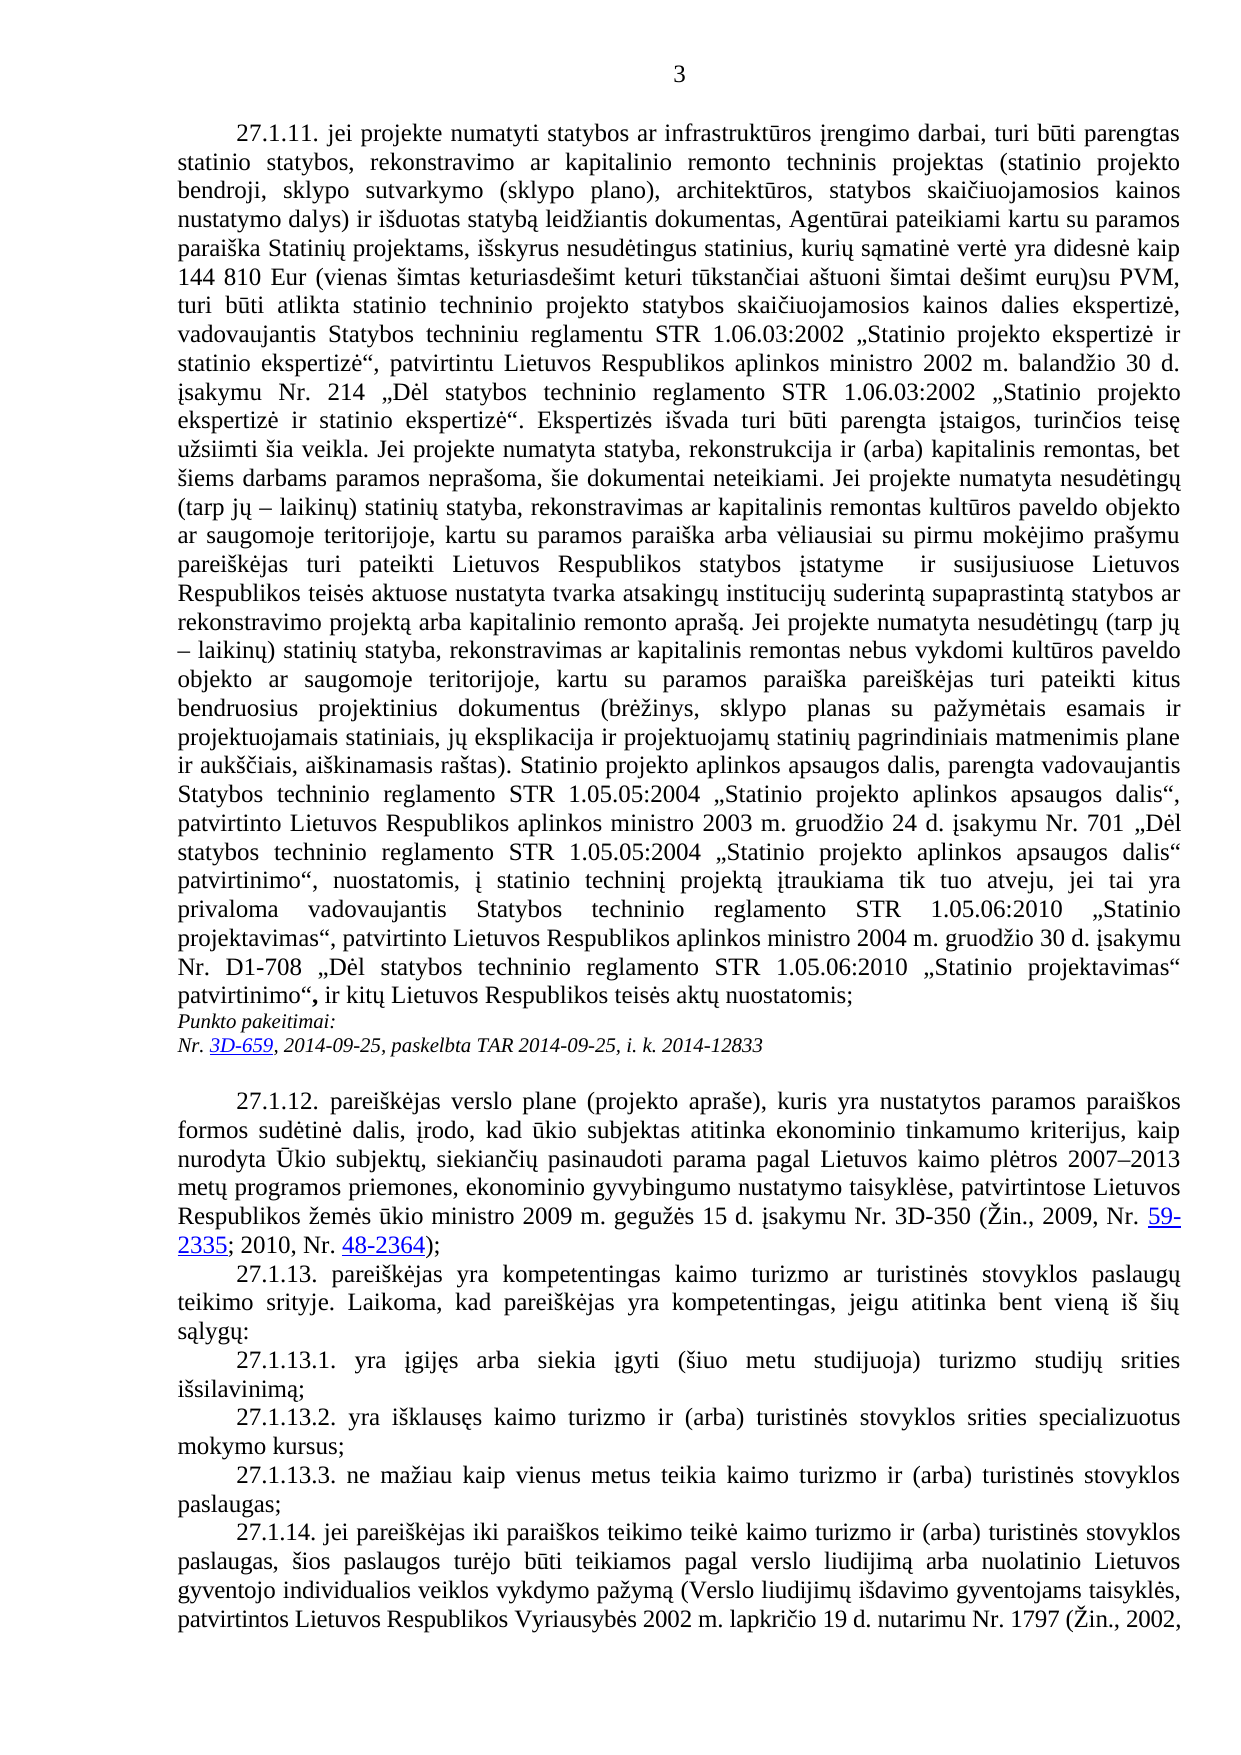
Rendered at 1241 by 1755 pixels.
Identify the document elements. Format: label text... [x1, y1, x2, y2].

text 27.1.14. jei pareiškėjas iki paraiškos teikimo teikė kaimo turizmo ir (arba) turistinės stovyklos paslaugas, šios paslaugos turėjo būti teikiamos pagal verslo liudijimą arba nuolatinio Lietuvos gyventojo individualios veiklos vykdymo pažymą (Verslo liudijimų išdavimo gyventojams taisyklės, patvirtintos Lietuvos Respublikos Vyriausybės 2002 m. lapkričio 19 d. nutarimu Nr. 1797 (Žin., 2002, [177, 1517, 1181, 1632]
text 27.1.12. pareiškėjas verslo plane (projekto apraše), kuris yra nustatytos paramos paraiškos formos sudėtinė dalis, įrodo, kad ūkio subjektas atitinka ekonominio tinkamumo kriterijus, kaip nurodyta Ūkio subjektų, siekiančių pasinaudoti parama pagal Lietuvos kaimo plėtros 2007–2013 metų programos priemones, ekonominio gyvybingumo nustatymo taisyklėse, patvirtintose Lietuvos Respublikos žemės ūkio ministro 2009 m. gegužės 15 d. įsakymu Nr. 3D-350 (Žin., 2009, Nr. 59-2335; 2010, Nr. 48-2364); [177, 1086, 1181, 1259]
text 27.1.13.1. yra įgijęs arba siekia įgyti (šiuo metu studijuoja) turizmo studijų srities išsilavinimą; [177, 1345, 1181, 1402]
text 27.1.11. jei projekte numatyti statybos ar infrastruktūros įrengimo darbai, turi būti parengtas statinio statybos, rekonstravimo ar kapitalinio remonto techninis projektas (statinio projekto bendroji, sklypo sutvarkymo (sklypo plano), architektūros, statybos skaičiuojamosios kainos nustatymo dalys) ir išduotas statybą leidžiantis dokumentas, Agentūrai pateikiami kartu su paramos paraiška Statinių projektams, išskyrus nesudėtingus statinius, kurių sąmatinė vertė yra didesnė kaip 144 810 Eur (vienas šimtas keturiasdešimt keturi tūkstančiai aštuoni šimtai dešimt eurų)su PVM, turi būti atlikta statinio techninio projekto statybos skaičiuojamosios kainos dalies ekspertizė, vadovaujantis Statybos techniniu reglamentu STR 1.06.03:2002 „Statinio projekto ekspertizė ir statinio ekspertizė“, patvirtintu Lietuvos Respublikos aplinkos ministro 2002 m. balandžio 30 d. įsakymu Nr. 214 „Dėl statybos techninio reglamento STR 1.06.03:2002 „Statinio projekto ekspertizė ir statinio ekspertizė“. Ekspertizės išvada turi būti parengta įstaigos, turinčios teisę užsiimti šia veikla. Jei projekte numatyta statyba, rekonstrukcija ir (arba) kapitalinis remontas, bet šiems darbams paramos neprašoma, šie dokumentai neteikiami. Jei projekte numatyta nesudėtingų (tarp jų – laikinų) statinių statyba, rekonstravimas ar kapitalinis remontas kultūros paveldo objekto ar saugomoje teritorijoje, kartu su paramos paraiška arba vėliausiai su pirmu mokėjimo prašymu pareiškėjas turi pateikti Lietuvos Respublikos statybos įstatyme ir susijusiuose Lietuvos Respublikos teisės aktuose nustatyta tvarka atsakingų institucijų suderintą supaprastintą statybos ar rekonstravimo projektą arba kapitalinio remonto aprašą. Jei projekte numatyta nesudėtingų (tarp jų – laikinų) statinių statyba, rekonstravimas ar kapitalinis remontas nebus vykdomi kultūros paveldo objekto ar saugomoje teritorijoje, kartu su paramos paraiška pareiškėjas turi pateikti kitus bendruosius projektinius dokumentus (brėžinys, sklypo planas su pažymėtais esamais ir projektuojamais statiniais, jų eksplikacija ir projektuojamų statinių pagrindiniais matmenimis plane ir aukščiais, aiškinamasis raštas). Statinio projekto aplinkos apsaugos dalis, parengta vadovaujantis Statybos techninio reglamento STR 1.05.05:2004 „Statinio projekto aplinkos apsaugos dalis“, patvirtinto Lietuvos Respublikos aplinkos ministro 2003 m. gruodžio 24 d. įsakymu Nr. 701 „Dėl statybos techninio reglamento STR 1.05.05:2004 „Statinio projekto aplinkos apsaugos dalis“ patvirtinimo“, nuostatomis, į statinio techninį projektą įtraukiama tik tuo atveju, jei tai yra privaloma vadovaujantis Statybos techninio reglamento STR 1.05.06:2010 „Statinio projektavimas“, patvirtinto Lietuvos Respublikos aplinkos ministro 2004 m. gruodžio 30 d. įsakymu Nr. D1-708 „Dėl statybos techninio reglamento STR 1.05.06:2010 „Statinio projektavimas“ patvirtinimo“, ir kitų Lietuvos Respublikos teisės aktų nuostatomis; [177, 118, 1181, 1009]
text 27.1.13. pareiškėjas yra kompetentingas kaimo turizmo ar turistinės stovyklos paslaugų teikimo srityje. Laikoma, kad pareiškėjas yra kompetentingas, jeigu atitinka bent vieną iš šių sąlygų: [177, 1259, 1181, 1345]
text Nr. 3D-659, 2014-09-25, paskelbta TAR 2014-09-25, i. k. 2014-12833 [177, 1033, 1181, 1057]
text 27.1.13.2. yra išklausęs kaimo turizmo ir (arba) turistinės stovyklos srities specializuotus mokymo kursus; [177, 1402, 1181, 1460]
text 27.1.13.3. ne mažiau kaip vienus metus teikia kaimo turizmo ir (arba) turistinės stovyklos paslaugas; [177, 1460, 1181, 1517]
text Punkto pakeitimai: [177, 1009, 1181, 1033]
